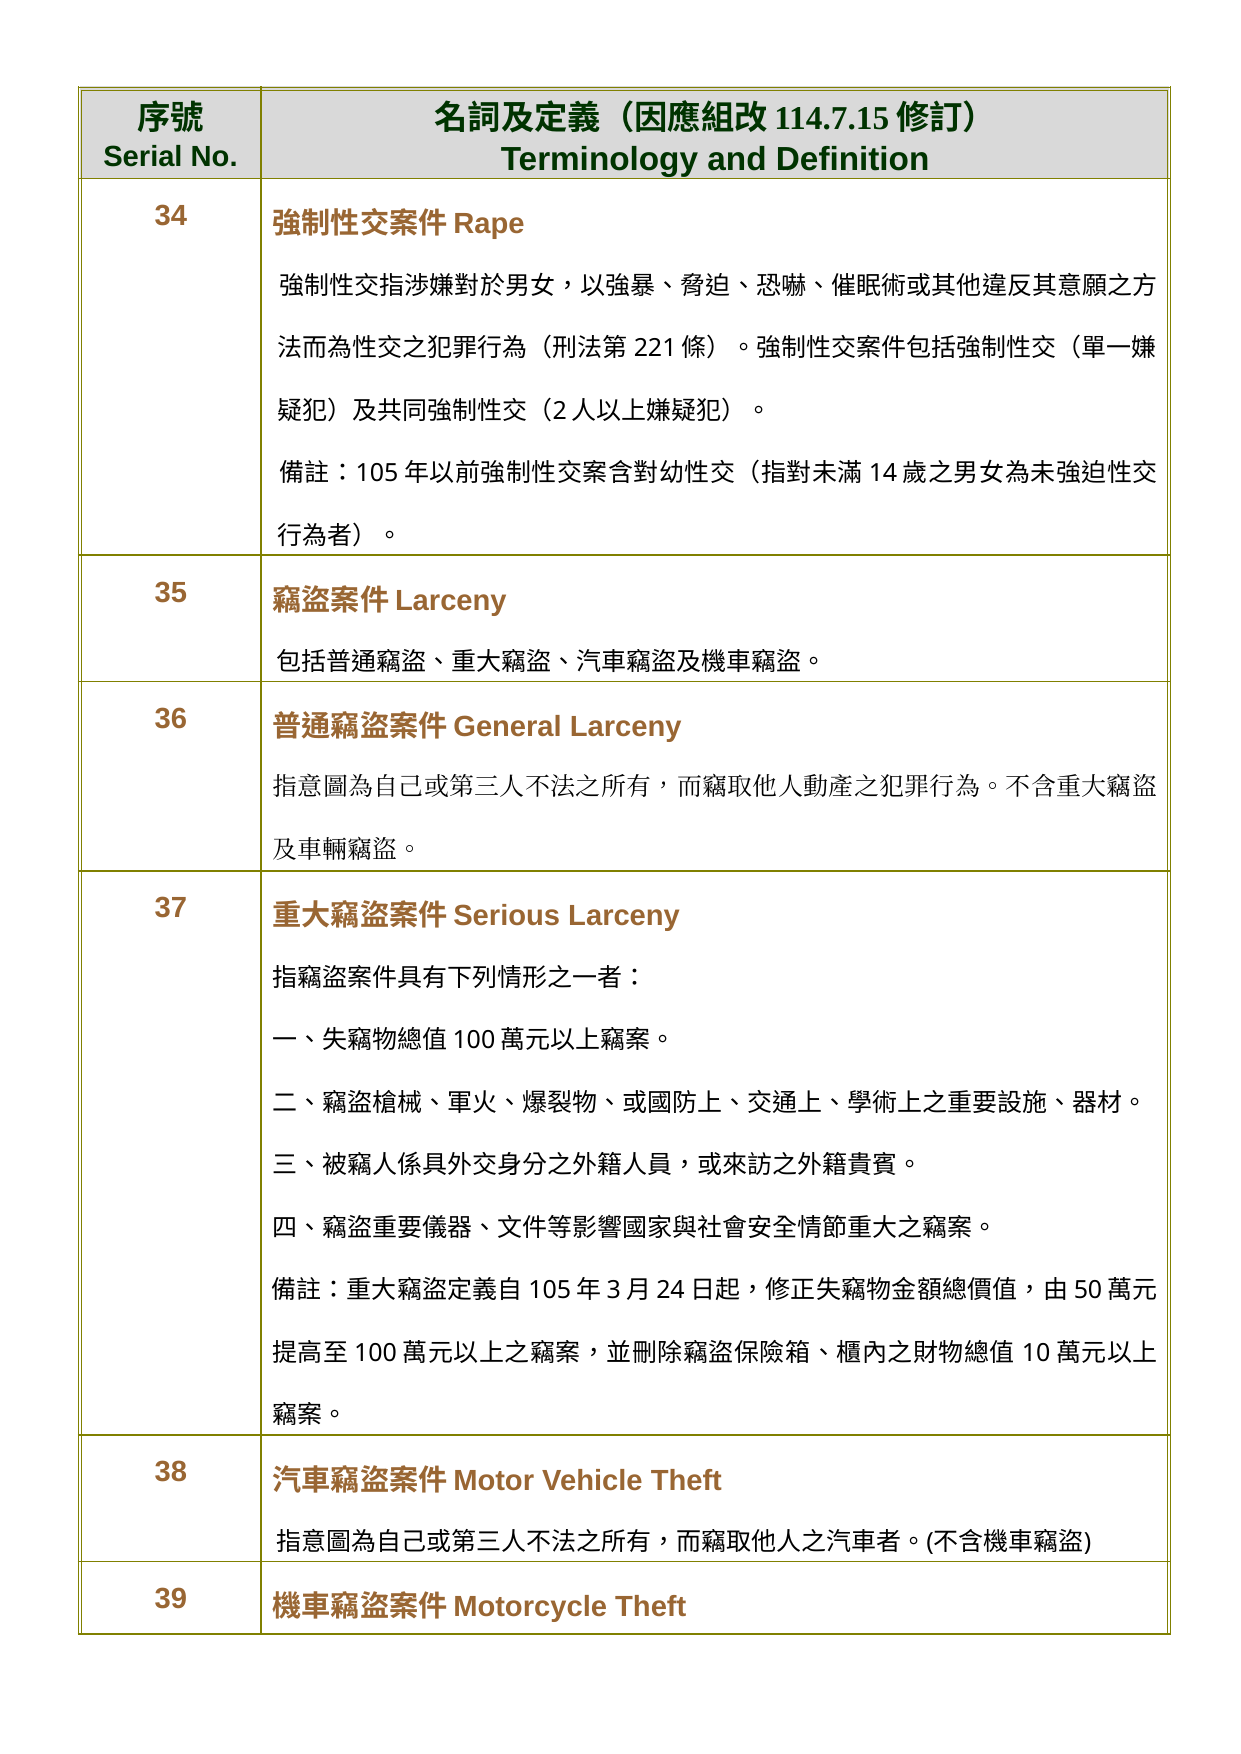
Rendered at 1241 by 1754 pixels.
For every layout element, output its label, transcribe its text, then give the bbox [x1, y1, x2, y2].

table_cell 39 [82, 1562, 260, 1633]
table_cell 36 [82, 682, 260, 870]
table_header 名詞及定義（因應組改114.7.15修訂） Terminology and Definition [262, 91, 1167, 178]
table_cell 38 [82, 1436, 260, 1561]
table_cell 重大竊盜案件Serious Larceny 指竊盜案件具有下列情形之一者： 一、失竊物總值100萬元以上竊案。 二、竊盜槍械、軍火、爆裂物、或國防上、交通上、學術上之重要設施、器材。 三、被竊人係具外交身分之外籍人員，或來訪之外籍貴賓。 四、竊盜重要儀器、文件等影響國家與社會安全情節重大之竊案。 備註：重大竊盜定義自105年3月24日起，修正失竊物金額總價值，由50萬元提高至100萬元以上之竊案，並刪除竊盜保險箱、櫃內之財物總值10萬元以上竊案。 [262, 872, 1167, 1434]
table_cell 竊盜案件Larceny 包括普通竊盜、重大竊盜、汽車竊盜及機車竊盜。 [262, 556, 1167, 681]
table_header 序號 Serial No. [82, 91, 260, 178]
table_cell 強制性交案件Rape 強制性交指渉嫌對於男女，以強暴、脅迫、恐嚇、催眠術或其他違反其意願之方法而為性交之犯罪行為（刑法第221條）。強制性交案件包括強制性交（單一嫌疑犯）及共同強制性交（2人以上嫌疑犯）。 備註：105年以前強制性交案含對幼性交（指對未滿14歲之男女為未強迫性交行為者）。 [262, 179, 1167, 554]
table_cell 機車竊盜案件Motorcycle Theft [262, 1562, 1167, 1633]
table_cell 35 [82, 556, 260, 681]
table_cell 34 [82, 179, 260, 554]
table_cell 普通竊盜案件General Larceny 指意圖為自己或第三人不法之所有，而竊取他人動產之犯罪行為。不含重大竊盜及車輛竊盜。 [262, 682, 1167, 870]
table_cell 37 [82, 872, 260, 1434]
table_cell 汽車竊盜案件Motor Vehicle Theft 指意圖為自己或第三人不法之所有，而竊取他人之汽車者。(不含機車竊盜) [262, 1436, 1167, 1561]
